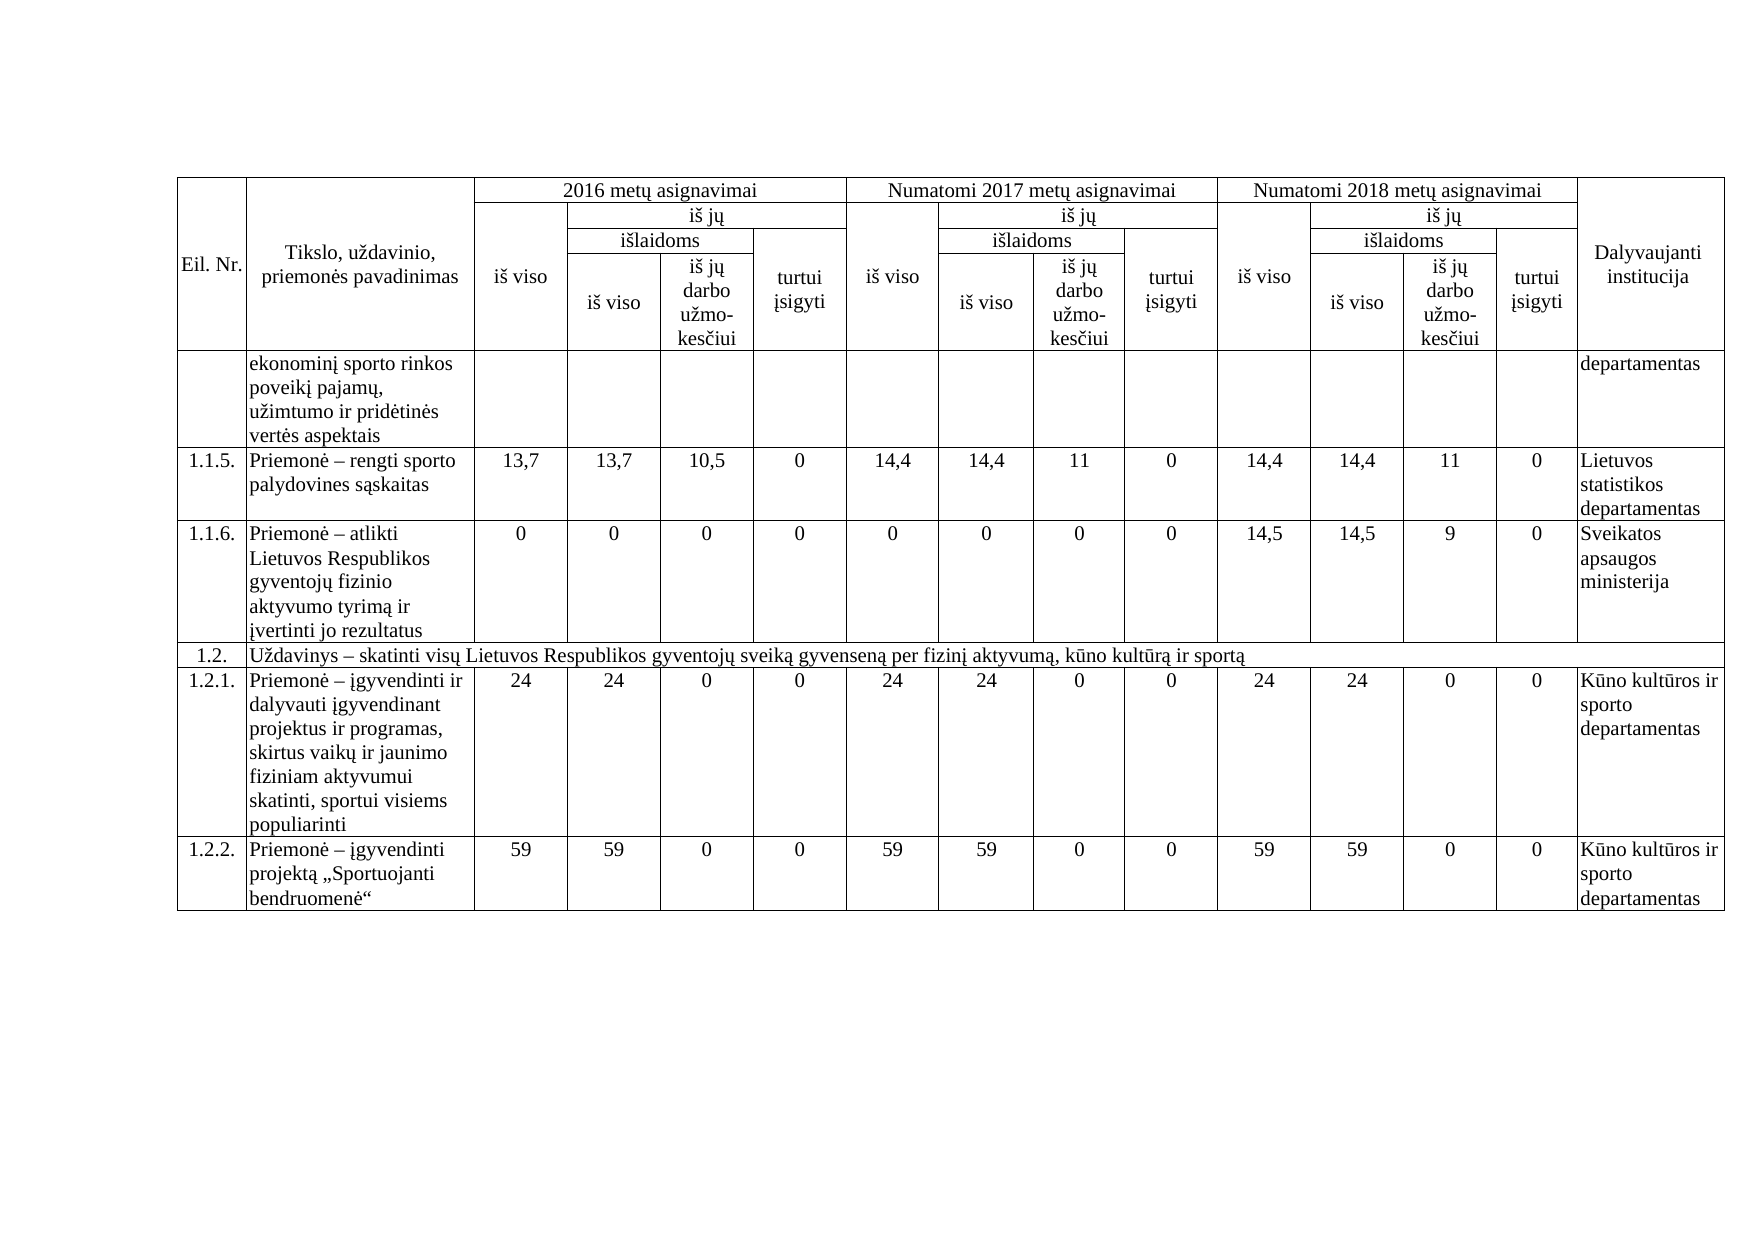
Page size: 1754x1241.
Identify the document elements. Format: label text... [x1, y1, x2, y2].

table_cell 24 [475, 668, 567, 836]
table_cell 0 [1404, 668, 1496, 836]
table_cell Kūno kultūros ir sporto departamentas [1578, 837, 1724, 909]
table_cell 0 [661, 837, 753, 909]
table_cell 59 [939, 837, 1033, 909]
table_cell Priemonė – įgyvendinti projektą „Sportuojanti bendruomenė“ [247, 837, 474, 909]
table_cell 59 [1311, 837, 1403, 909]
table_cell [1218, 351, 1310, 447]
table_cell [1404, 351, 1496, 447]
table_cell 0 [1034, 837, 1124, 909]
table_cell 0 [754, 668, 846, 836]
table_cell Lietuvos statistikos departamentas [1578, 448, 1724, 520]
table_cell 59 [475, 837, 567, 909]
table_cell 24 [939, 668, 1033, 836]
table_cell [178, 351, 246, 447]
table_cell 0 [475, 521, 567, 642]
table_cell 0 [1497, 521, 1577, 642]
table_cell 11 [1034, 448, 1124, 520]
table_header Tikslo, uždavinio, priemonės pavadinimas [247, 178, 474, 350]
table_cell 0 [1125, 837, 1217, 909]
table_cell 0 [1034, 668, 1124, 836]
table_cell 24 [1311, 668, 1403, 836]
table_cell 0 [754, 521, 846, 642]
table_header Dalyvaujanti institucija [1578, 178, 1724, 350]
table_cell [568, 351, 660, 447]
table_cell išlaidoms [939, 229, 1124, 252]
table_cell [754, 351, 846, 447]
table_cell [939, 351, 1033, 447]
table_cell [847, 351, 938, 447]
table_cell [1125, 351, 1217, 447]
table_cell iš viso [1311, 254, 1403, 350]
table_cell 1.2.1. [178, 668, 246, 836]
table_cell 1.1.5. [178, 448, 246, 520]
table_cell iš jų darbo užmo-kesčiui [1034, 254, 1124, 350]
table_cell Priemonė – atlikti Lietuvos Respublikos gyventojų fizinio aktyvumo tyrimą ir įvertinti jo rezultatus [247, 521, 474, 642]
table_cell 0 [754, 448, 846, 520]
table_cell Priemonė – įgyvendinti ir dalyvauti įgyvendinant projektus ir programas, skirtus vaikų ir jaunimo fiziniam aktyvumui skatinti, sportui visiems populiarinti [247, 668, 474, 836]
table_header Numatomi 2018 metų asignavimai [1218, 178, 1577, 202]
table_cell 0 [1404, 837, 1496, 909]
table_cell 0 [568, 521, 660, 642]
table_cell 0 [1125, 668, 1217, 836]
table_cell 1.2.2. [178, 837, 246, 909]
table_cell 59 [1218, 837, 1310, 909]
table_header 2016 metų asignavimai [475, 178, 846, 202]
table_cell 0 [1497, 448, 1577, 520]
table_cell iš viso [1218, 203, 1310, 350]
table_cell iš viso [475, 203, 567, 350]
table_cell 24 [1218, 668, 1310, 836]
table_cell 14,4 [1311, 448, 1403, 520]
table_cell iš jų darbo užmo-kesčiui [1404, 254, 1496, 350]
table_cell 14,5 [1218, 521, 1310, 642]
table_cell 14,4 [1218, 448, 1310, 520]
table_cell 0 [847, 521, 938, 642]
table_cell 0 [661, 668, 753, 836]
table_cell [475, 351, 567, 447]
table_cell 14,4 [939, 448, 1033, 520]
table_cell Uždavinys – skatinti visų Lietuvos Respublikos gyventojų sveiką gyvenseną per fizinį aktyvumą, kūno kultūrą ir sportą [247, 643, 1724, 667]
table_cell 0 [661, 521, 753, 642]
table_cell 14,4 [847, 448, 938, 520]
table_cell iš jų darbo užmo-kesčiui [661, 254, 753, 350]
table_cell 0 [939, 521, 1033, 642]
table_cell turtui įsigyti [754, 229, 846, 350]
table_cell ekonominį sporto rinkos poveikį pajamų, užimtumo ir pridėtinės vertės aspektais [247, 351, 474, 447]
table_cell išlaidoms [568, 229, 753, 252]
table_cell 10,5 [661, 448, 753, 520]
table_cell 14,5 [1311, 521, 1403, 642]
table_cell [661, 351, 753, 447]
table_cell iš viso [568, 254, 660, 350]
table_cell Kūno kultūros ir sporto departamentas [1578, 668, 1724, 836]
table_cell 59 [847, 837, 938, 909]
table_cell [1497, 351, 1577, 447]
table_cell iš jų [1311, 203, 1577, 227]
table_cell 24 [847, 668, 938, 836]
table_cell turtui įsigyti [1497, 229, 1577, 350]
table_cell iš jų [939, 203, 1217, 227]
table_cell Priemonė – rengti sporto palydovines sąskaitas [247, 448, 474, 520]
table_cell [1311, 351, 1403, 447]
table_cell [1034, 351, 1124, 447]
table_cell 0 [754, 837, 846, 909]
table_cell 0 [1125, 521, 1217, 642]
table_cell 13,7 [475, 448, 567, 520]
table_header Eil. Nr. [178, 178, 246, 350]
table_cell 24 [568, 668, 660, 836]
table_cell 11 [1404, 448, 1496, 520]
table_cell 13,7 [568, 448, 660, 520]
table_cell 0 [1497, 668, 1577, 836]
table_cell Sveikatos apsaugos ministerija [1578, 521, 1724, 642]
table_cell 0 [1125, 448, 1217, 520]
table_cell 0 [1497, 837, 1577, 909]
table_cell iš viso [847, 203, 938, 350]
table_cell 9 [1404, 521, 1496, 642]
table_cell 0 [1034, 521, 1124, 642]
table_cell turtui įsigyti [1125, 229, 1217, 350]
table_cell iš viso [939, 254, 1033, 350]
table_cell 1.2. [178, 643, 246, 667]
table_cell departamentas [1578, 351, 1724, 447]
table_cell 1.1.6. [178, 521, 246, 642]
table_cell 59 [568, 837, 660, 909]
table_cell iš jų [568, 203, 846, 227]
table_cell išlaidoms [1311, 229, 1496, 252]
table_header Numatomi 2017 metų asignavimai [847, 178, 1217, 202]
